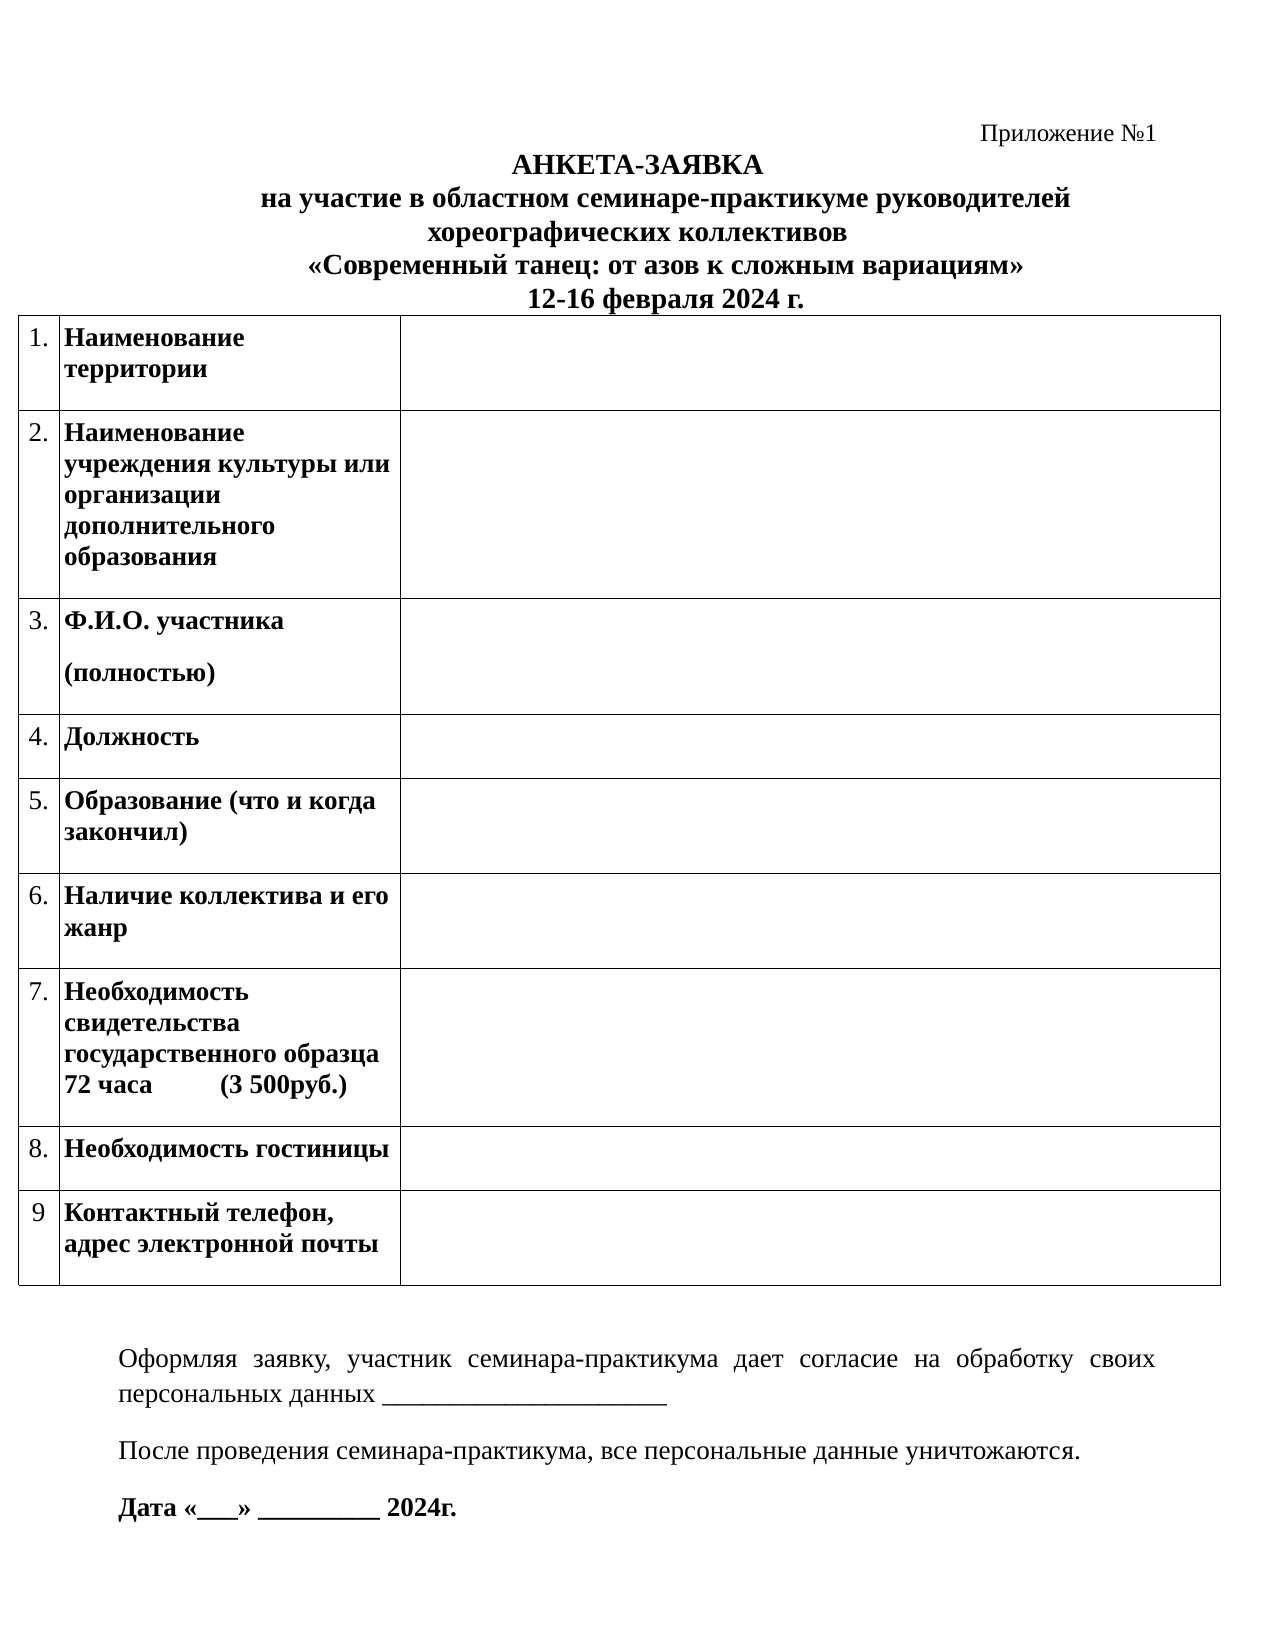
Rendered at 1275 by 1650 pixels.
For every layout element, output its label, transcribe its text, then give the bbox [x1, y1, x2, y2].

table_header Наименование территории [60, 316, 400, 410]
text 12-16 февраля 2024 г. [118, 281, 1157, 314]
table_cell Наличие коллектива и его жанр [60, 874, 400, 968]
table_cell [401, 969, 1220, 1126]
table_cell Контактный телефон, адрес электронной почты [60, 1191, 400, 1285]
table_cell [401, 779, 1220, 873]
table_cell Наименование учреждения культуры или организации дополнительного образования [60, 411, 400, 598]
table_cell 8. [19, 1127, 59, 1190]
table_cell 4. [19, 715, 59, 778]
table_cell [401, 411, 1220, 598]
text «Современный танец: от азов к сложным вариациям» [118, 247, 1157, 281]
table_cell [401, 874, 1220, 968]
text Приложение №1 [118, 118, 1157, 147]
table_cell 7. [19, 969, 59, 1126]
table_header [401, 316, 1220, 410]
table_cell 6. [19, 874, 59, 968]
table_header 1. [19, 316, 59, 410]
table_cell 3. [19, 599, 59, 714]
table_cell Образование (что и когда закончил) [60, 779, 400, 873]
table_cell [401, 1127, 1220, 1190]
text Оформляя заявку, участник семинара-практикума дает согласие на обработку своих персональных данных _____________________ [118, 1342, 1157, 1409]
text Дата «___» _________ 2024г. [118, 1491, 1157, 1522]
text АНКЕТА-ЗАЯВКА [118, 147, 1157, 180]
table_cell [401, 599, 1220, 714]
table_cell Должность [60, 715, 400, 778]
table_cell 5. [19, 779, 59, 873]
text на участие в областном семинаре-практикуме руководителей хореографических коллективов [118, 180, 1157, 247]
table_cell Ф.И.О. участника (полностью) [60, 599, 400, 714]
table_cell [401, 1191, 1220, 1285]
table_cell Необходимость свидетельства государственного образца 72 часа (3 500руб.) [60, 969, 400, 1126]
table_cell [401, 715, 1220, 778]
text После проведения семинара-практикума, все персональные данные уничтожаются. [118, 1434, 1121, 1465]
table_cell Необходимость гостиницы [60, 1127, 400, 1190]
table_cell 9 [19, 1191, 59, 1285]
table_cell 2. [19, 411, 59, 598]
